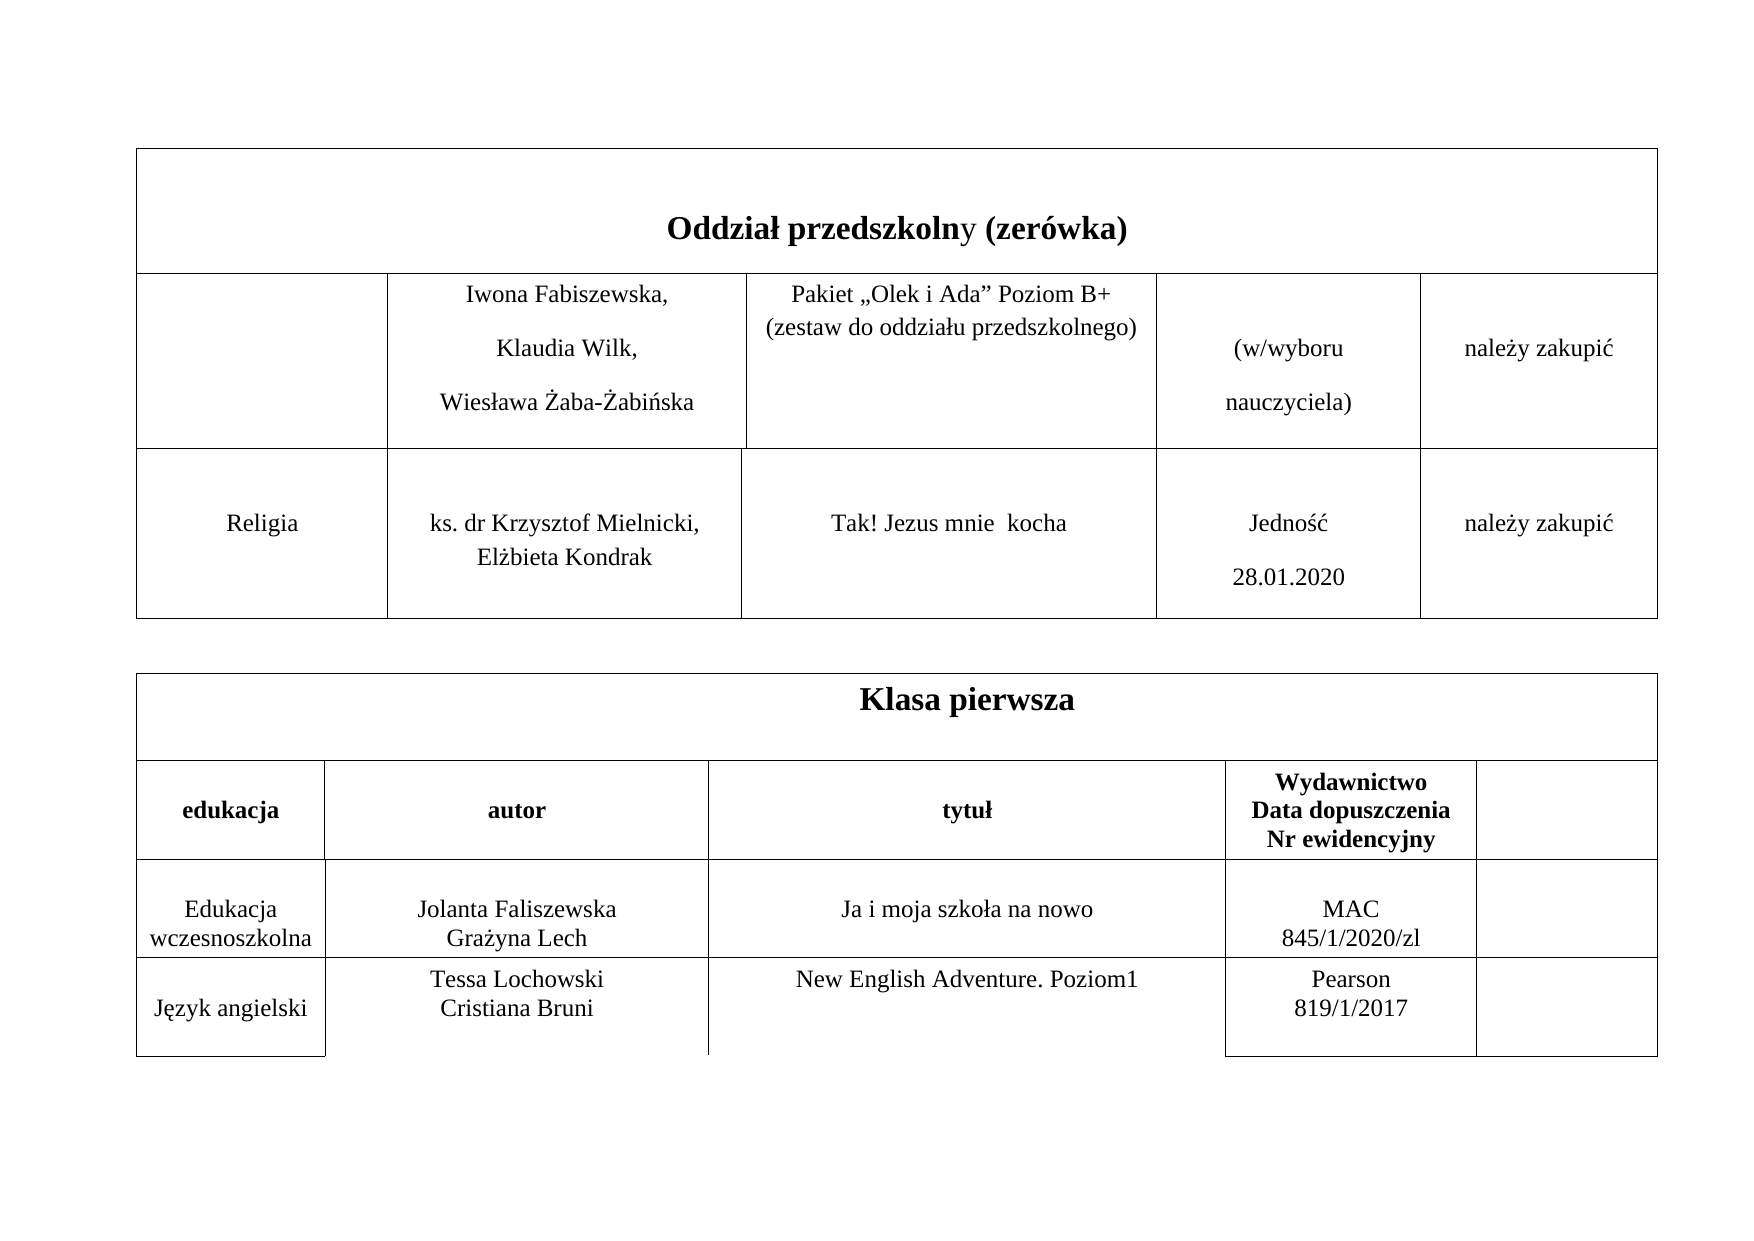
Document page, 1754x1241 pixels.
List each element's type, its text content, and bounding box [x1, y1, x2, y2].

table_cell (w/wyboru nauczyciela) [1157, 274, 1420, 448]
table_cell Iwona Fabiszewska, Klaudia Wilk, Wiesława Żaba-Żabińska [388, 274, 746, 448]
table_cell Edukacja wczesnoszkolna [137, 860, 325, 957]
table_cell New English Adventure. Poziom1 [709, 958, 1225, 1056]
table_cell Tak! Jezus mnie kocha [742, 449, 1156, 618]
table_cell Język angielski [137, 958, 325, 1056]
table_cell Jolanta Faliszewska Grażyna Lech [326, 860, 708, 957]
table_cell [1477, 860, 1657, 957]
table_cell tytuł [709, 761, 1225, 859]
table_cell Jedność 28.01.2020 [1157, 449, 1420, 618]
table_header [1477, 674, 1657, 760]
table_cell autor [325, 761, 708, 859]
table_cell Pearson 819/1/2017 [1226, 958, 1476, 1056]
table_header [1225, 674, 1477, 760]
table_cell edukacja [137, 761, 324, 859]
table_cell MAC 845/1/2020/zl [1226, 860, 1476, 957]
table_cell [137, 274, 387, 448]
table_cell należy zakupić [1421, 449, 1657, 618]
table_header [325, 674, 709, 760]
table_header Oddział przedszkolny (zerówka) [137, 149, 1657, 273]
table_cell [1477, 761, 1657, 859]
table_cell Pakiet „Olek i Ada” Poziom B+ (zestaw do oddziału przedszkolnego) [747, 274, 1156, 448]
table_cell należy zakupić [1421, 274, 1657, 448]
table_cell Ja i moja szkoła na nowo [709, 860, 1225, 957]
table_cell Religia [137, 449, 387, 618]
table_header Klasa pierwsza [709, 674, 1225, 760]
table_cell Tessa Lochowski Cristiana Bruni [326, 958, 709, 1056]
table_header [137, 674, 325, 760]
table_cell [1477, 958, 1657, 1056]
table_cell ks. dr Krzysztof Mielnicki, Elżbieta Kondrak [388, 449, 741, 618]
table_cell Wydawnictwo Data dopuszczenia Nr ewidencyjny [1226, 761, 1476, 859]
